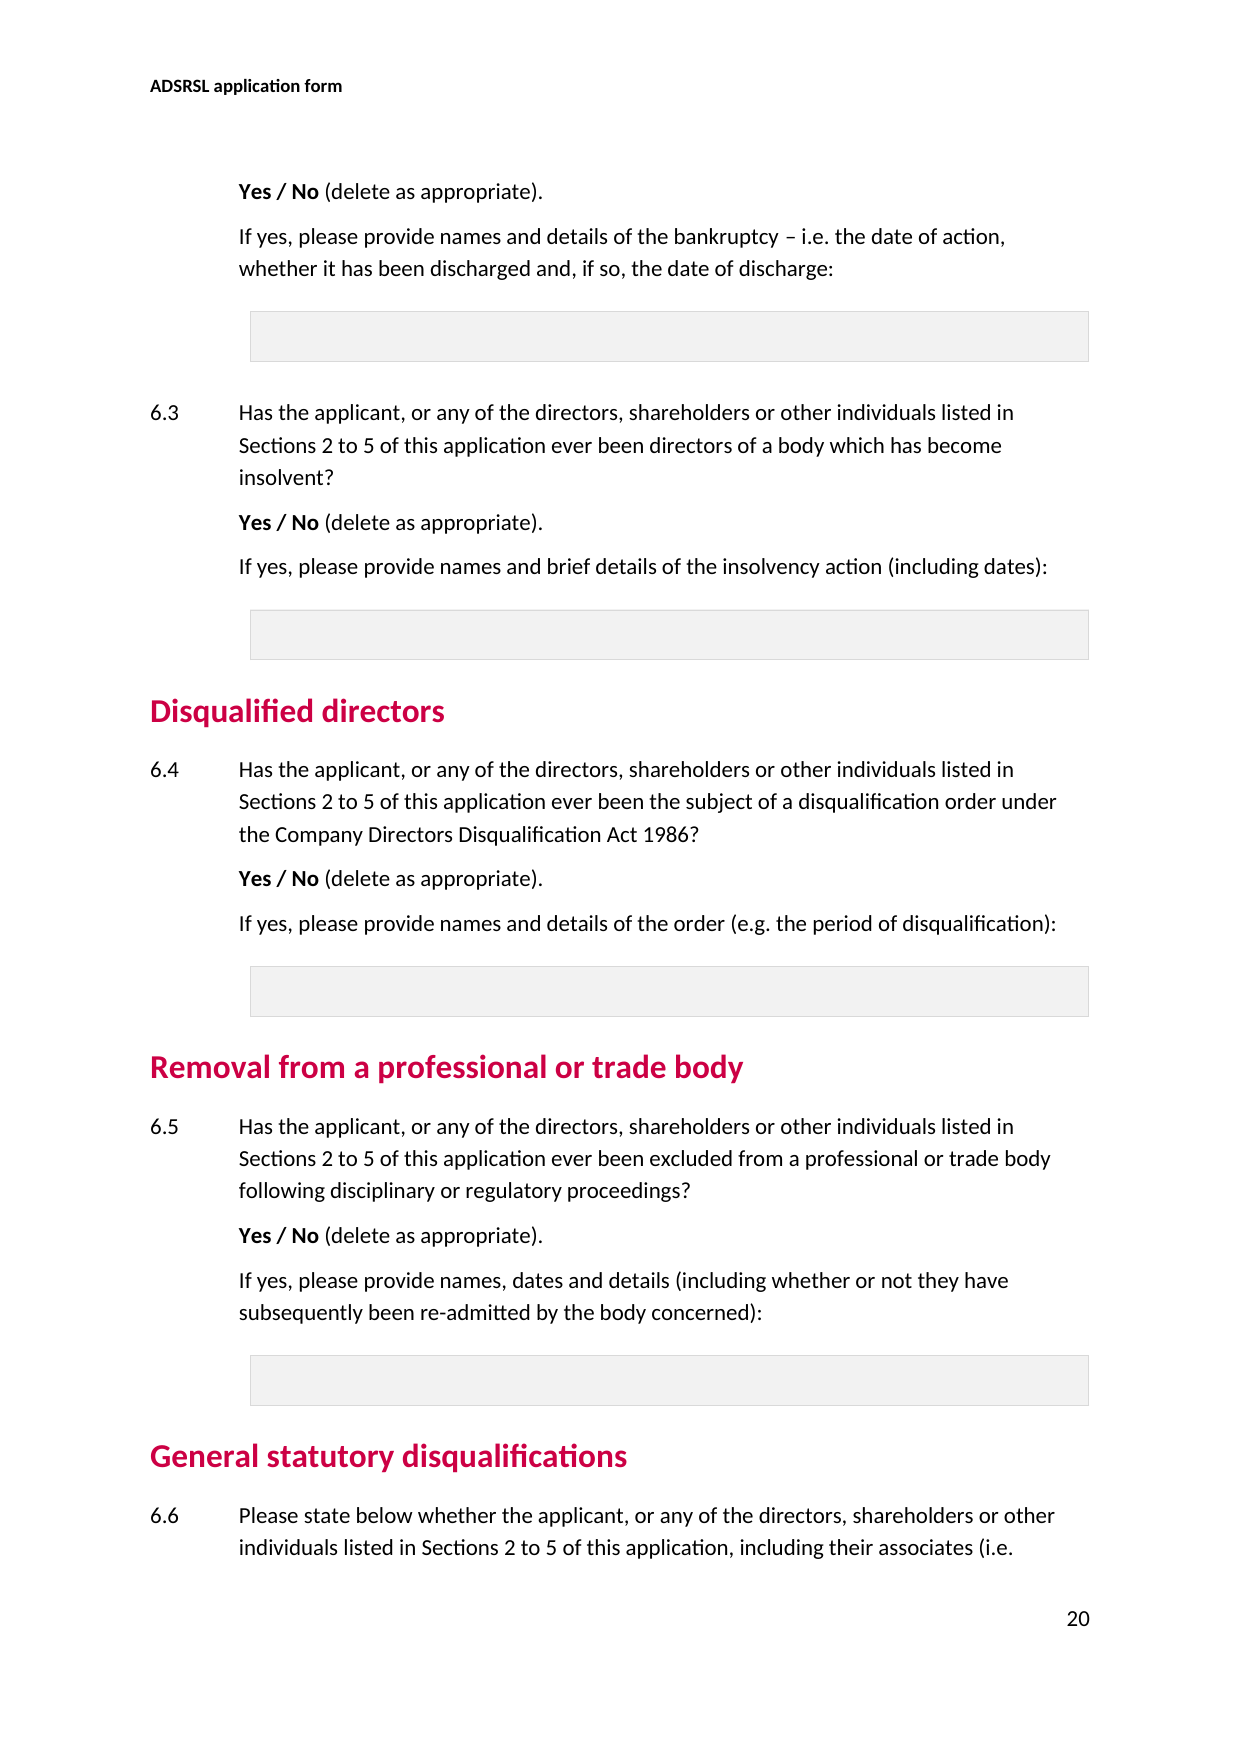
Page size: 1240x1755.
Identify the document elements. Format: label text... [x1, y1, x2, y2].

text If yes, please provide names, dates and details (including whether or not they have subsequently been re-admitted by the body concerned): [239, 1266, 1089, 1326]
subtitle Disqualified directors [150, 689, 1089, 730]
text Yes / No (delete as appropriate). [225, 508, 1089, 536]
text If yes, please provide names and details of the order (e.g. the period of disqualification): [225, 909, 1089, 937]
list Has the applicant, or any of the directors, shareholders or other individuals listed in Sections 2 to 5 of this application ever been the subject of a disqualification order under the Company Directors Disqualification Act 1986? [150, 755, 1089, 848]
text Yes / No (delete as appropriate). [225, 177, 1089, 205]
text If yes, please provide names and brief details of the insolvency action (including dates): [225, 552, 1089, 580]
text Yes / No (delete as appropriate). [225, 864, 1089, 892]
text If yes, please provide names and details of the bankruptcy ­– i.e. the date of action, whether it has been discharged and, if so, the date of discharge: [239, 222, 1089, 282]
list Please state below whether the applicant, or any of the directors, shareholders or other individuals listed in Sections 2 to 5 of this application, including their associates (i.e. [150, 1501, 1089, 1561]
list Has the applicant, or any of the directors, shareholders or other individuals listed in Sections 2 to 5 of this application ever been excluded from a professional or trade body following disciplinary or regulatory proceedings? [150, 1112, 1089, 1204]
subtitle Removal from a professional or trade body [150, 1046, 1089, 1087]
text Yes / No (delete as appropriate). [225, 1221, 1089, 1249]
list Has the applicant, or any of the directors, shareholders or other individuals listed in Sections 2 to 5 of this application ever been directors of a body which has become insolvent? [150, 398, 1089, 491]
subtitle General statutory disqualifications [150, 1435, 1089, 1476]
